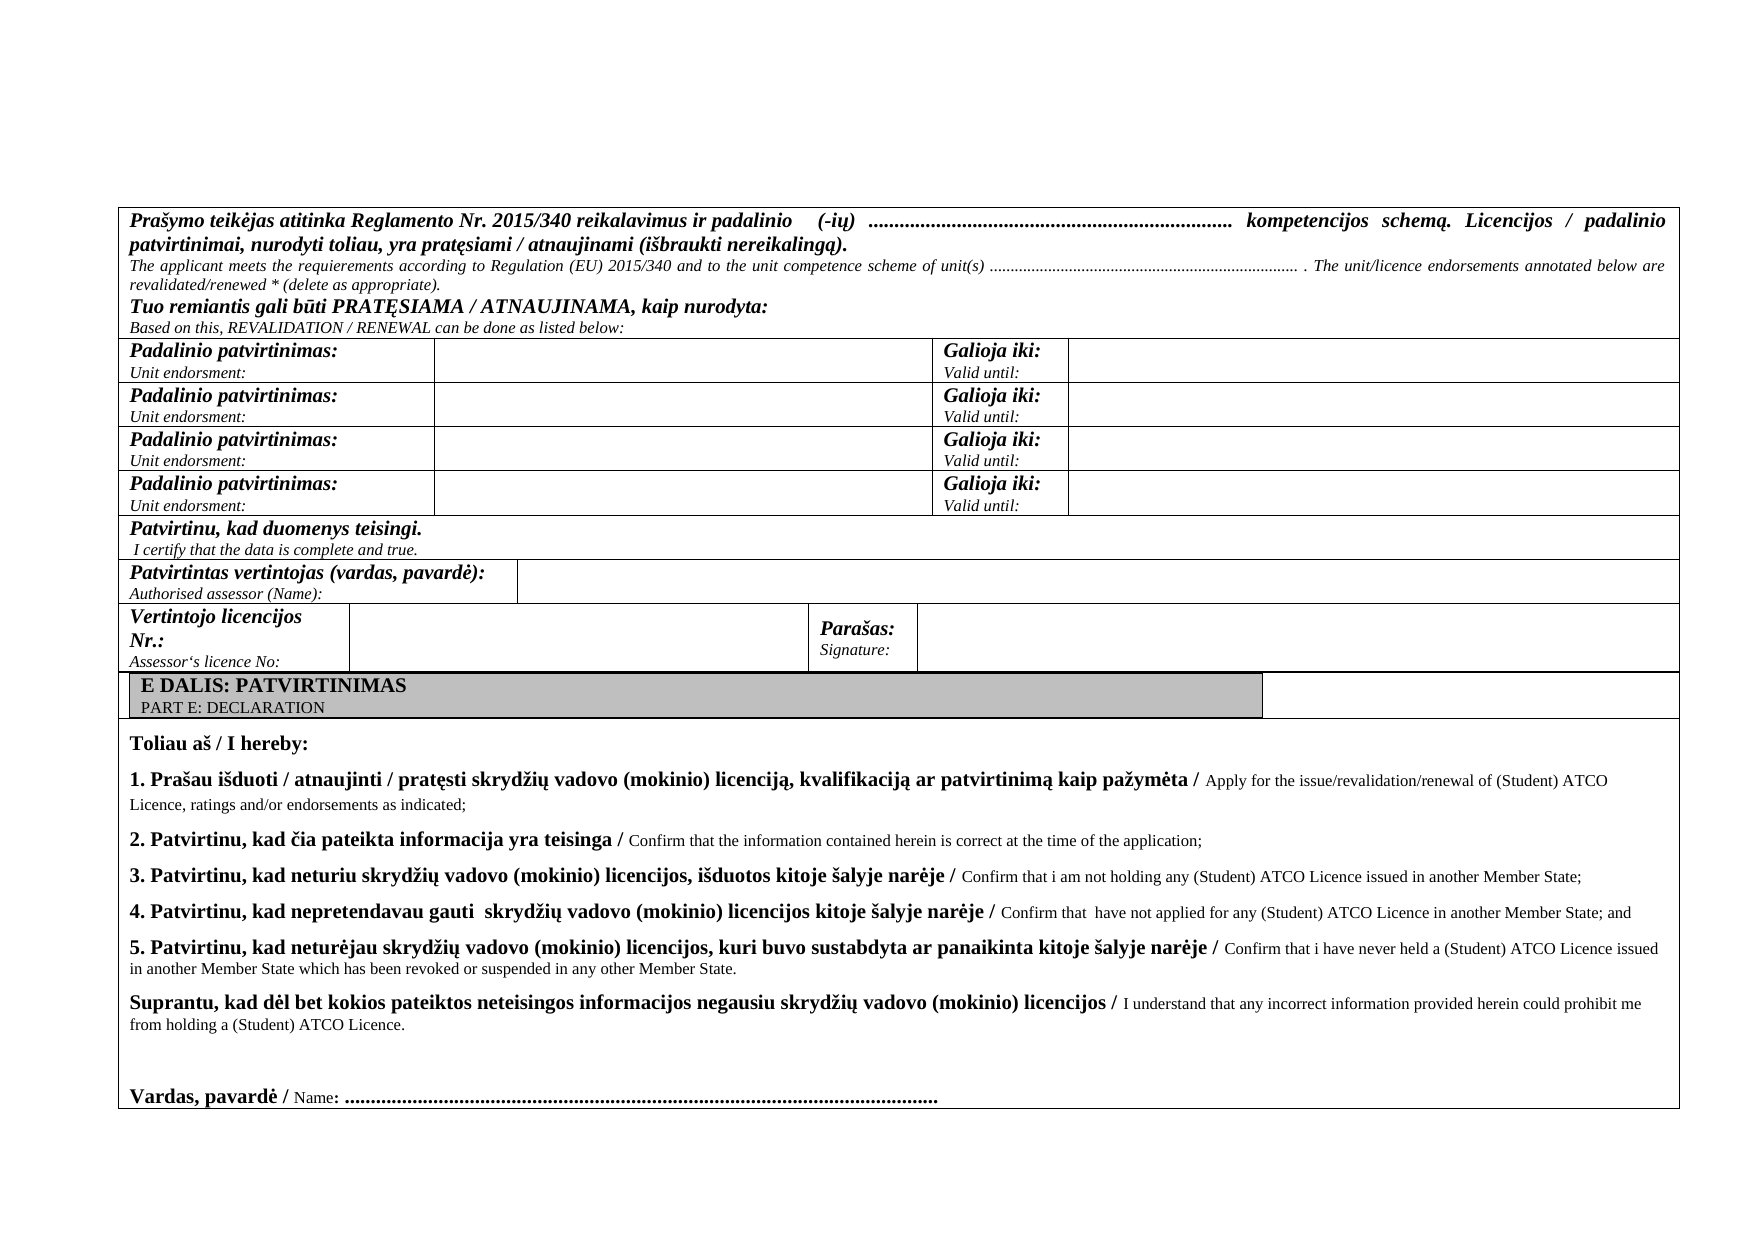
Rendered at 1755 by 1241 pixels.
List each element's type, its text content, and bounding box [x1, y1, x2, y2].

table_cell Galioja iki: Valid until: [933, 339, 1068, 382]
table_cell [350, 604, 808, 671]
table_cell [435, 471, 932, 514]
table_cell Galioja iki: Valid until: [933, 427, 1068, 470]
table_cell [1069, 427, 1679, 470]
table_cell Patvirtinu, kad duomenys teisingi. I certify that the data is complete and true. [119, 516, 1679, 559]
table_cell [435, 339, 932, 382]
table_cell Galioja iki: Valid until: [933, 471, 1068, 514]
table_cell [119, 673, 129, 718]
table_cell [1069, 339, 1679, 382]
table_cell [435, 427, 932, 470]
table_cell Padalinio patvirtinimas: Unit endorsment: [119, 339, 434, 382]
table_cell Galioja iki: Valid until: [933, 383, 1068, 426]
table_cell [1263, 673, 1679, 718]
table_cell [918, 604, 1679, 671]
table_cell Toliau aš / I hereby: 1. Prašau išduoti / atnaujinti / pratęsti skrydžių vadovo (mokinio) licenciją, kvalifikaciją ar patvirtinimą kaip pažymėta / Apply for the issue/revalidation/renewal of (Student) ATCO Licence, ratings and/or endorsements as indicated; 2. Patvirtinu, kad čia pateikta informacija yra teisinga / Confirm that the information contained herein is correct at the time of the application; 3. Patvirtinu, kad neturiu skrydžių vadovo (mokinio) licencijos, išduotos kitoje šalyje narėje / Confirm that i am not holding any (Student) ATCO Licence issued in another Member State; 4. Patvirtinu, kad nepretendavau gauti skrydžių vadovo (mokinio) licencijos kitoje šalyje narėje / Confirm that have not applied for any (Student) ATCO Licence in another Member State; and 5. Patvirtinu, kad neturėjau skrydžių vadovo (mokinio) licencijos, kuri buvo sustabdyta ar panaikinta kitoje šalyje narėje / Confirm that i have never held a (Student) ATCO Licence issued in another Member State which has been revoked or suspended in any other Member State. Suprantu, kad dėl bet kokios pateiktos neteisingos informacijos negausiu skrydžių vadovo (mokinio) licencijos / I understand that any incorrect information provided herein could prohibit me from holding a (Student) ATCO Licence. Vardas, pavardė / Name: .................................................................................................................. [119, 719, 1679, 1108]
table_cell Parašas: Signature: [809, 604, 917, 671]
table_cell Padalinio patvirtinimas: Unit endorsment: [119, 427, 434, 470]
table_cell [1069, 471, 1679, 514]
table_cell [435, 383, 932, 426]
table_cell Padalinio patvirtinimas: Unit endorsment: [119, 383, 434, 426]
table_header E DALIS: PATVIRTINIMAS PART E: DECLARATION [130, 674, 1262, 717]
table_cell Prašymo teikėjas atitinka Reglamento Nr. 2015/340 reikalavimus ir padalinio (-ių) ...................................................................... kompetencijos schemą. Licencijos / padalinio patvirtinimai, nurodyti toliau, yra pratęsiami / atnaujinami (išbraukti nereikalingą). The applicant meets the requierements according to Regulation (EU) 2015/340 and to the unit competence scheme of unit(s) .......................................................................... . The unit/licence endorsements annotated below are revalidated/renewed * (delete as appropriate). Tuo remiantis gali būti PRATĘSIAMA / ATNAUJINAMA, kaip nurodyta: Based on this, REVALIDATION / RENEWAL can be done as listed below: [119, 208, 1679, 337]
table_cell Padalinio patvirtinimas: Unit endorsment: [119, 471, 434, 514]
table_cell [518, 560, 1679, 603]
table_cell [1069, 383, 1679, 426]
table_cell Vertintojo licencijos Nr.: Assessor‘s licence No: [119, 604, 349, 671]
table_cell Patvirtintas vertintojas (vardas, pavardė): Authorised assessor (Name): [119, 560, 517, 603]
